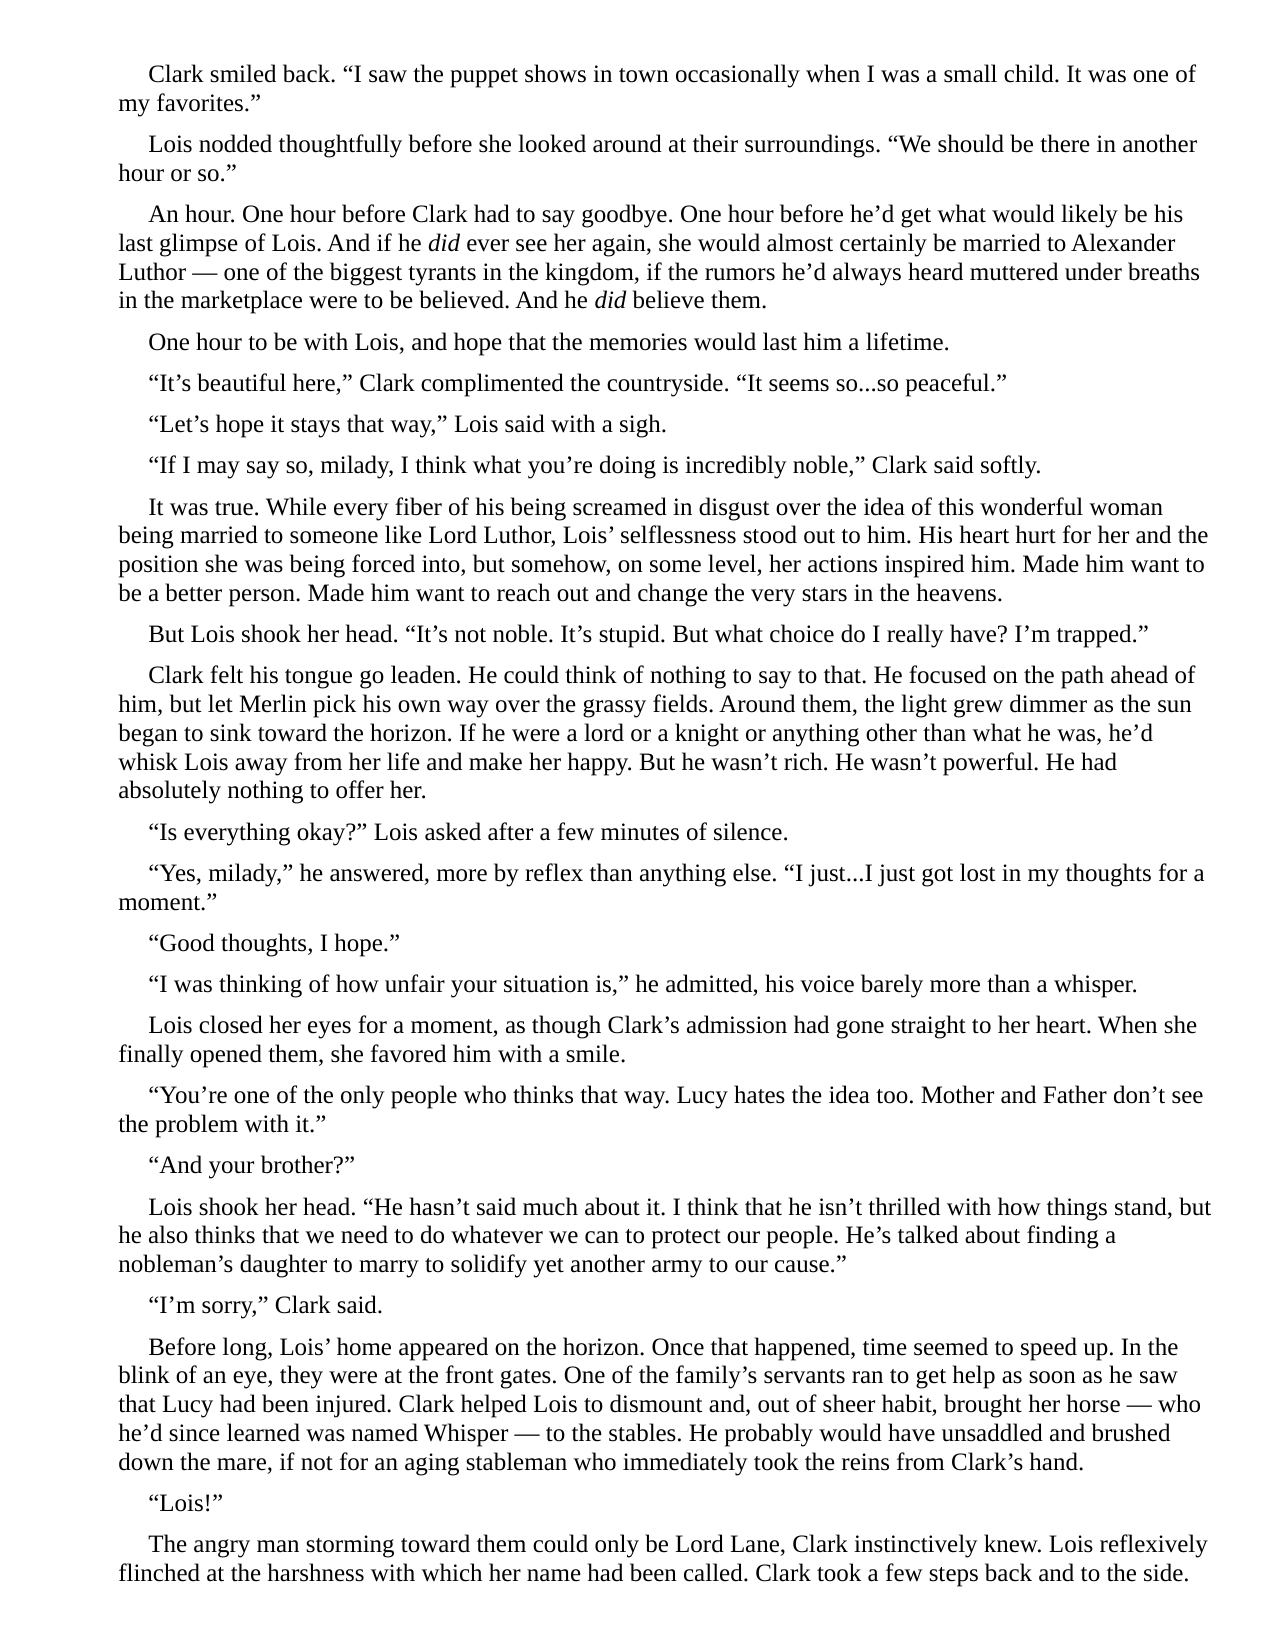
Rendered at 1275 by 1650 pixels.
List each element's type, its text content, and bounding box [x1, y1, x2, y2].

text “And your brother?” [118, 1150, 1216, 1179]
text An hour. One hour before Clark had to say goodbye. One hour before he’d get what would likely be his last glimpse of Lois. And if he did ever see her again, she would almost certainly be married to Alexander Luthor — one of the biggest tyrants in the kingdom, if the rumors he’d always heard muttered under breaths in the marketplace were to be believed. And he did believe them. [118, 199, 1216, 314]
text Clark felt his tongue go leaden. He could think of nothing to say to that. He focused on the path ahead of him, but let Merlin pick his own way over the grassy fields. Around them, the light grew dimmer as the sun began to sink toward the horizon. If he were a lord or a knight or anything other than what he was, he’d whisk Lois away from her life and make her happy. But he wasn’t rich. He wasn’t powerful. He had absolutely nothing to offer her. [118, 660, 1216, 804]
text Lois closed her eyes for a moment, as though Clark’s admission had gone straight to her heart. When she finally opened them, she favored him with a smile. [118, 1010, 1216, 1068]
text But Lois shook her head. “It’s not noble. It’s stupid. But what choice do I really have? I’m trapped.” [118, 619, 1216, 648]
text “Let’s hope it stays that way,” Lois said with a sigh. [118, 409, 1216, 438]
text The angry man storming toward them could only be Lord Lane, Clark instinctively knew. Lois reflexively flinched at the harshness with which her name had been called. Clark took a few steps back and to the side. [118, 1529, 1216, 1587]
text It was true. While every fiber of his being screamed in disgust over the idea of this wonderful woman being married to someone like Lord Luthor, Lois’ selflessness stood out to him. His heart hurt for her and the position she was being forced into, but somehow, on some level, her actions inspired him. Made him want to be a better person. Made him want to reach out and change the very stars in the heavens. [118, 492, 1216, 607]
text Before long, Lois’ home appeared on the horizon. Once that happened, time seemed to speed up. In the blink of an eye, they were at the front gates. One of the family’s servants ran to get help as soon as he saw that Lucy had been injured. Clark helped Lois to dismount and, out of sheer habit, brought her horse — who he’d since learned was named Whisper — to the stables. He probably would have unsaddled and brushed down the mare, if not for an aging stableman who immediately took the reins from Clark’s hand. [118, 1332, 1216, 1475]
text Lois shook her head. “He hasn’t said much about it. I think that he isn’t thrilled with how things stand, but he also thinks that we need to do whatever we can to protect our people. He’s talked about finding a nobleman’s daughter to marry to solidify yet another army to our cause.” [118, 1192, 1216, 1278]
text Lois nodded thoughtfully before she looked around at their surroundings. “We should be there in another hour or so.” [118, 129, 1216, 187]
text “Good thoughts, I hope.” [118, 928, 1216, 957]
text One hour to be with Lois, and hope that the memories would last him a lifetime. [118, 327, 1216, 355]
text “Yes, milady,” he answered, more by reflex than anything else. “I just...I just got lost in my thoughts for a moment.” [118, 858, 1216, 915]
text “You’re one of the only people who thinks that way. Lucy hates the idea too. Mother and Father don’t see the problem with it.” [118, 1080, 1216, 1138]
text “I was thinking of how unfair your situation is,” he admitted, his voice barely more than a whisper. [118, 969, 1216, 998]
text “I’m sorry,” Clark said. [118, 1290, 1216, 1319]
text “Is everything okay?” Lois asked after a few minutes of silence. [118, 817, 1216, 845]
text “If I may say so, milady, I think what you’re doing is incredibly noble,” Clark said softly. [118, 450, 1216, 479]
text Clark smiled back. “I saw the puppet shows in town occasionally when I was a small child. It was one of my favorites.” [118, 59, 1216, 117]
text “Lois!” [118, 1488, 1216, 1517]
text “It’s beautiful here,” Clark complimented the countryside. “It seems so...so peaceful.” [118, 368, 1216, 397]
